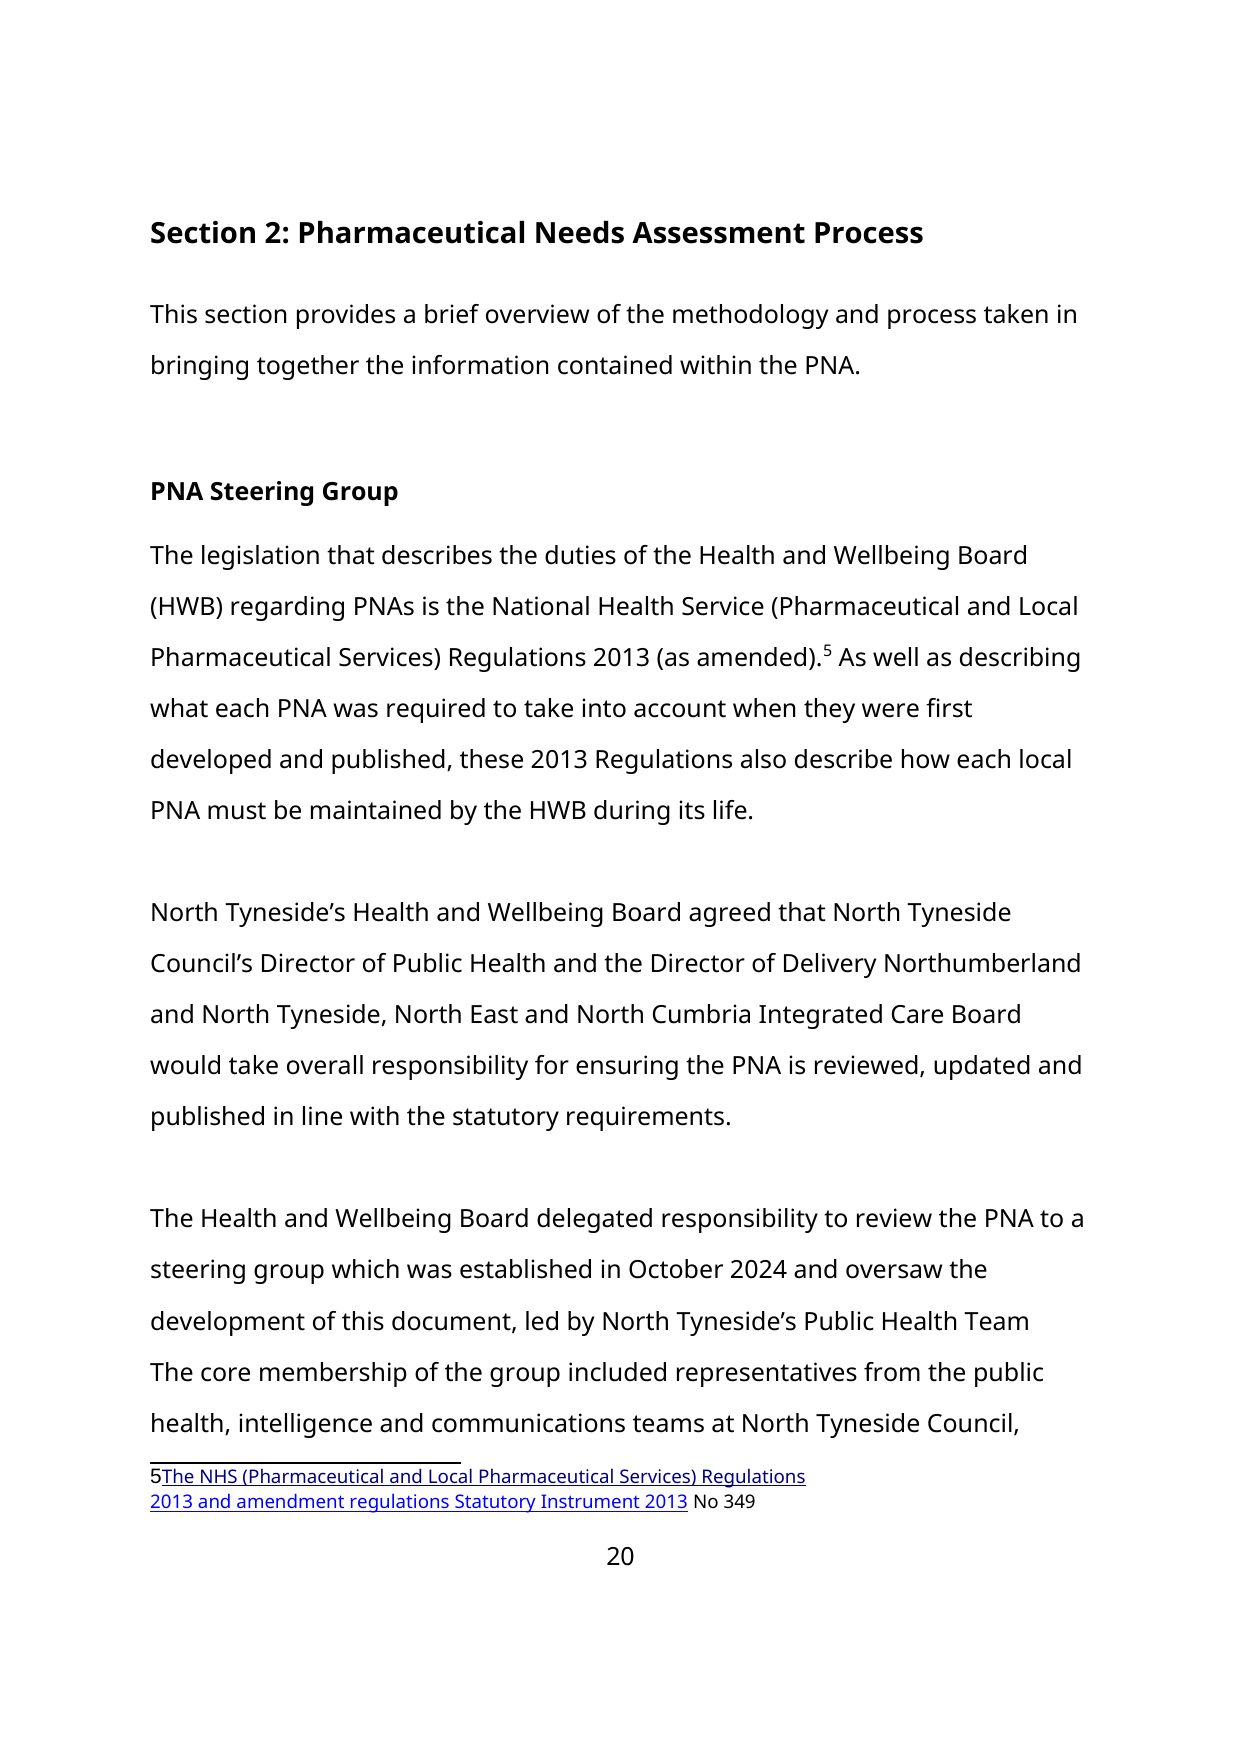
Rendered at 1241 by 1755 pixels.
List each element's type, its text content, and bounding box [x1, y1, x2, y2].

text North Tyneside’s Health and Wellbeing Board agreed that North Tyneside Council’s Director of Public Health and the Director of Delivery Northumberland and North Tyneside, North East and North Cumbria Integrated Care Board would take overall responsibility for ensuring the PNA is reviewed, updated and published in line with the statutory requirements. [150, 895, 1091, 1133]
text The NHS (Pharmaceutical and Local Pharmaceutical Services) Regulations [150, 1463, 1091, 1489]
subtitle PNA Steering Group [150, 474, 1091, 508]
text The Health and Wellbeing Board delegated responsibility to review the PNA to a steering group which was established in October 2024 and oversaw the development of this document, led by North Tyneside’s Public Health Team [150, 1201, 1091, 1337]
text This section provides a brief overview of the methodology and process taken in bringing together the information contained within the PNA. [150, 297, 1091, 382]
text 2013 and amendment regulations Statutory Instrument 2013 No 349 [150, 1489, 1091, 1514]
subtitle Section 2: Pharmaceutical Needs Assessment Process [150, 212, 1091, 252]
text The core membership of the group included representatives from the public health, intelligence and communications teams at North Tyneside Council, [150, 1354, 1091, 1439]
text The legislation that describes the duties of the Health and Wellbeing Board (HWB) regarding PNAs is the National Health Service (Pharmaceutical and Local Pharmaceutical Services) Regulations 2013 (as amended). As well as describing what each PNA was required to take into account when they were first developed and published, these 2013 Regulations also describe how each local PNA must be maintained by the HWB during its life. [150, 538, 1091, 827]
